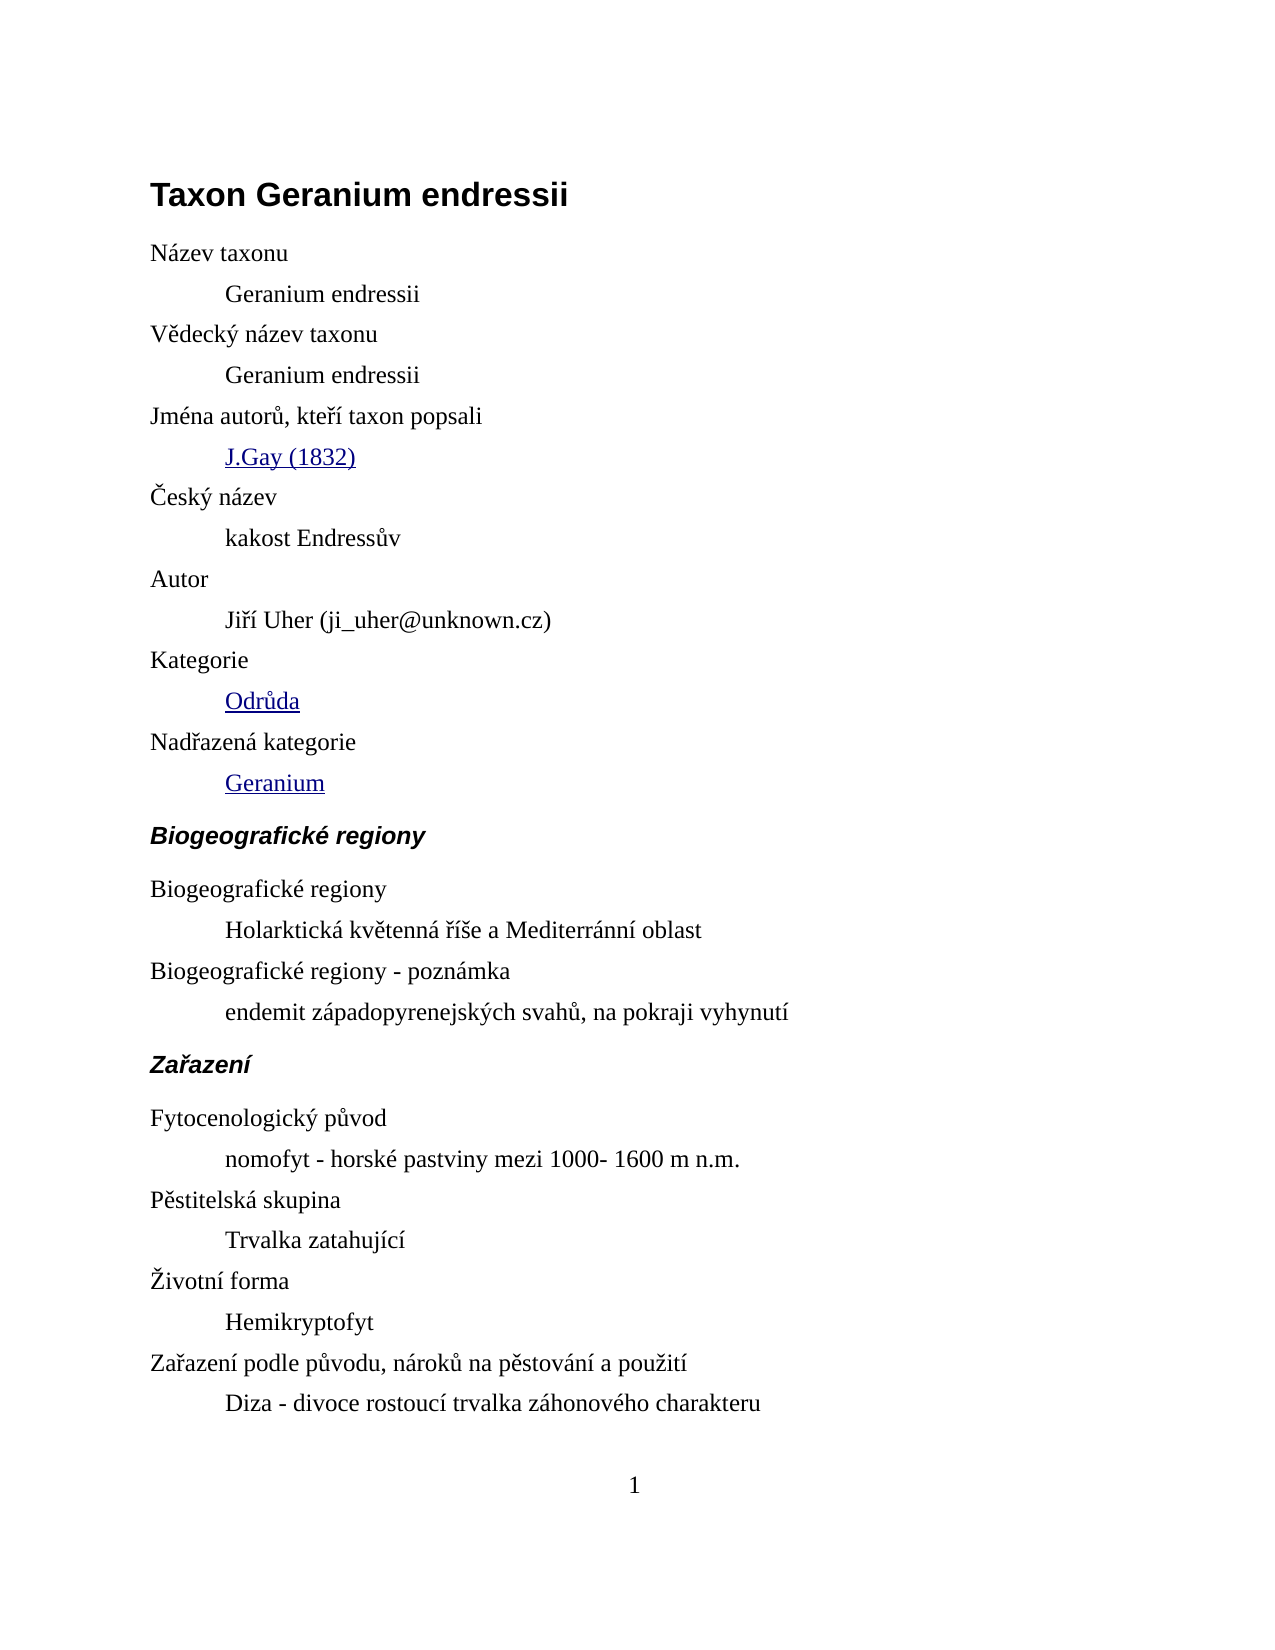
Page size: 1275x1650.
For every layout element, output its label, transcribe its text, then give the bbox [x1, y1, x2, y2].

text Český název [150, 482, 1125, 511]
text Autor [150, 564, 1125, 593]
text Název taxonu [150, 238, 1125, 267]
text Vědecký název taxonu [150, 319, 1125, 348]
text Geranium endressii [225, 279, 1125, 308]
text Nadřazená kategorie [150, 727, 1125, 756]
text Jména autorů, kteří taxon popsali [150, 401, 1125, 430]
text Kategorie [150, 645, 1125, 674]
text Životní forma [150, 1266, 1125, 1295]
text Biogeografické regiony [150, 874, 1125, 903]
text Pěstitelská skupina [150, 1185, 1125, 1213]
text endemit západopyrenejských svahů, na pokraji vyhynutí [225, 997, 1125, 1025]
text Jiří Uher (ji_uher@unknown.cz) [225, 605, 1125, 633]
text Zařazení podle původu, nároků na pěstování a použití [150, 1348, 1125, 1376]
text Hemikryptofyt [225, 1307, 1125, 1336]
text Geranium [225, 768, 1125, 796]
text Biogeografické regiony - poznámka [150, 956, 1125, 984]
subtitle Biogeografické regiony [150, 821, 1125, 850]
text J.Gay (1832) [225, 442, 1125, 471]
text Holarktická květenná říše a Mediterránní oblast [225, 915, 1125, 944]
text Trvalka zatahující [225, 1226, 1125, 1254]
text Geranium endressii [225, 360, 1125, 389]
text nomofyt - horské pastviny mezi 1000- 1600 m n.m. [225, 1144, 1125, 1173]
subtitle Zařazení [150, 1050, 1125, 1079]
text Diza - divoce rostoucí trvalka záhonového charakteru [225, 1388, 1125, 1417]
subtitle Taxon Geranium endressii [150, 175, 1125, 214]
text Odrůda [225, 686, 1125, 715]
text kakost Endressův [225, 523, 1125, 552]
text Fytocenologický původ [150, 1103, 1125, 1132]
